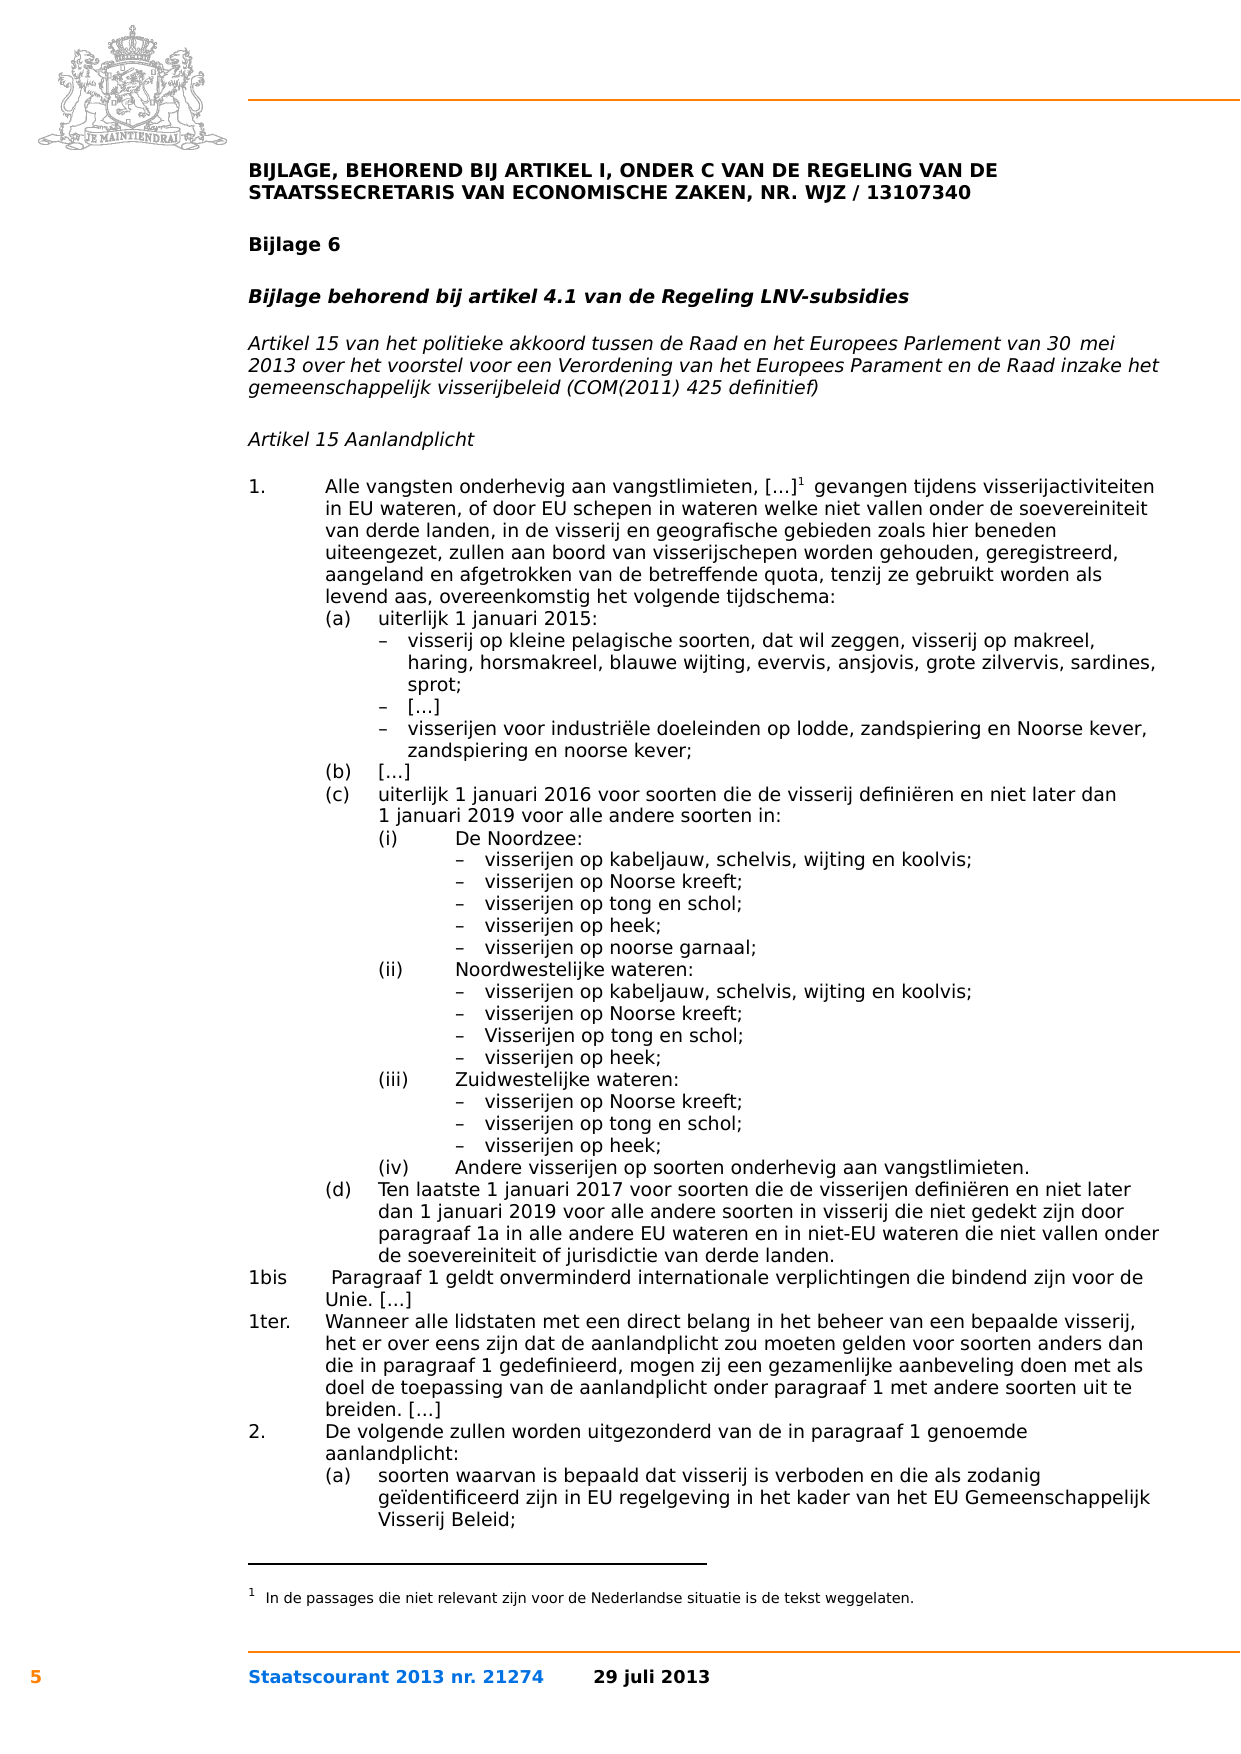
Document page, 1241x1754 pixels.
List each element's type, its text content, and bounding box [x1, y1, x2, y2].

text – visserijen op Noorse kreeft; [455, 1091, 1163, 1113]
text (iv) Andere visserijen op soorten onderhevig aan vangstlimieten. [378, 1157, 1163, 1179]
text – visserijen op Noorse kreeft; [455, 1003, 1163, 1025]
text (iii) Zuidwestelijke wateren: [378, 1069, 1163, 1091]
subtitle Bijlage 6 [248, 234, 1163, 256]
text – visserijen op kabeljauw, schelvis, wijting en koolvis; [455, 849, 1163, 871]
text – visserijen op noorse garnaal; [455, 937, 1163, 959]
text – visserijen op heek; [455, 1047, 1163, 1069]
text – visserijen op tong en schol; [455, 1113, 1163, 1135]
text 2. De volgende zullen worden uitgezonderd van de in paragraaf 1 genoemde aanlandplicht: [248, 1421, 1163, 1465]
text – [...] [378, 696, 1163, 717]
text Artikel 15 van het politieke akkoord tussen de Raad en het Europees Parlement van 30 mei 2013 over het voorstel voor een Verordening van het Europees Parament en de Raad inzake het gemeenschappelijk visserijbeleid (COM(2011) 425 definitief) [248, 333, 1163, 399]
text (i) De Noordzee: [378, 827, 1163, 849]
text – visserijen op tong en schol; [455, 893, 1163, 915]
subtitle Artikel 15 Aanlandplicht [248, 429, 1163, 451]
text – visserijen voor industriële doeleinden op lodde, zandspiering en Noorse kever, zandspiering en noorse kever; [378, 717, 1163, 761]
text 1. Alle vangsten onderhevig aan vangstlimieten, [...] gevangen tijdens visserijactiviteiten in EU wateren, of door EU schepen in wateren welke niet vallen onder de soevereiniteit van derde landen, in de visserij en geografische gebieden zoals hier beneden uiteengezet, zullen aan boord van visserijschepen worden gehouden, geregistreerd, aangeland en afgetrokken van de betreffende quota, tenzij ze gebruikt worden als levend aas, overeenkomstig het volgende tijdschema: [248, 476, 1163, 608]
text – Visserijen op tong en schol; [455, 1025, 1163, 1047]
text (c) uiterlijk 1 januari 2016 voor soorten die de visserij definiëren en niet later dan 1 januari 2019 voor alle andere soorten in: [325, 783, 1163, 827]
text – visserijen op kabeljauw, schelvis, wijting en koolvis; [455, 981, 1163, 1003]
text In de passages die niet relevant zijn voor de Nederlandse situatie is de tekst weggelaten. [248, 1586, 1163, 1608]
text – visserij op kleine pelagische soorten, dat wil zeggen, visserij op makreel, haring, horsmakreel, blauwe wijting, evervis, ansjovis, grote zilvervis, sardines, sprot; [378, 629, 1163, 696]
text (d) Ten laatste 1 januari 2017 voor soorten die de visserijen definiëren en niet later dan 1 januari 2019 voor alle andere soorten in visserij die niet gedekt zijn door paragraaf 1a in alle andere EU wateren en in niet-EU wateren die niet vallen onder de soevereiniteit of jurisdictie van derde landen. [325, 1179, 1163, 1267]
text (b) [...] [325, 761, 1163, 783]
text – visserijen op Noorse kreeft; [455, 871, 1163, 893]
subtitle BIJLAGE, BEHOREND BIJ ARTIKEL I, ONDER C VAN DE REGELING VAN DE STAATSSECRETARIS VAN ECONOMISCHE ZAKEN, NR. WJZ / 13107340 [248, 160, 1163, 204]
text 1bis Paragraaf 1 geldt onverminderd internationale verplichtingen die bindend zijn voor de Unie. [...] [248, 1267, 1163, 1311]
text (ii) Noordwestelijke wateren: [378, 959, 1163, 981]
text – visserijen op heek; [455, 1135, 1163, 1157]
picture [38, 25, 227, 150]
subtitle Bijlage behorend bij artikel 4.1 van de Regeling LNV-subsidies [248, 286, 1163, 308]
text (a) soorten waarvan is bepaald dat visserij is verboden en die als zodanig geïdentificeerd zijn in EU regelgeving in het kader van het EU Gemeenschappelijk Visserij Beleid; [325, 1465, 1163, 1531]
text 1ter. Wanneer alle lidstaten met een direct belang in het beheer van een bepaalde visserij, het er over eens zijn dat de aanlandplicht zou moeten gelden voor soorten anders dan die in paragraaf 1 gedefinieerd, mogen zij een gezamenlijke aanbeveling doen met als doel de toepassing van de aanlandplicht onder paragraaf 1 met andere soorten uit te breiden. [...] [248, 1311, 1163, 1421]
text (a) uiterlijk 1 januari 2015: [325, 608, 1163, 629]
text – visserijen op heek; [455, 915, 1163, 937]
